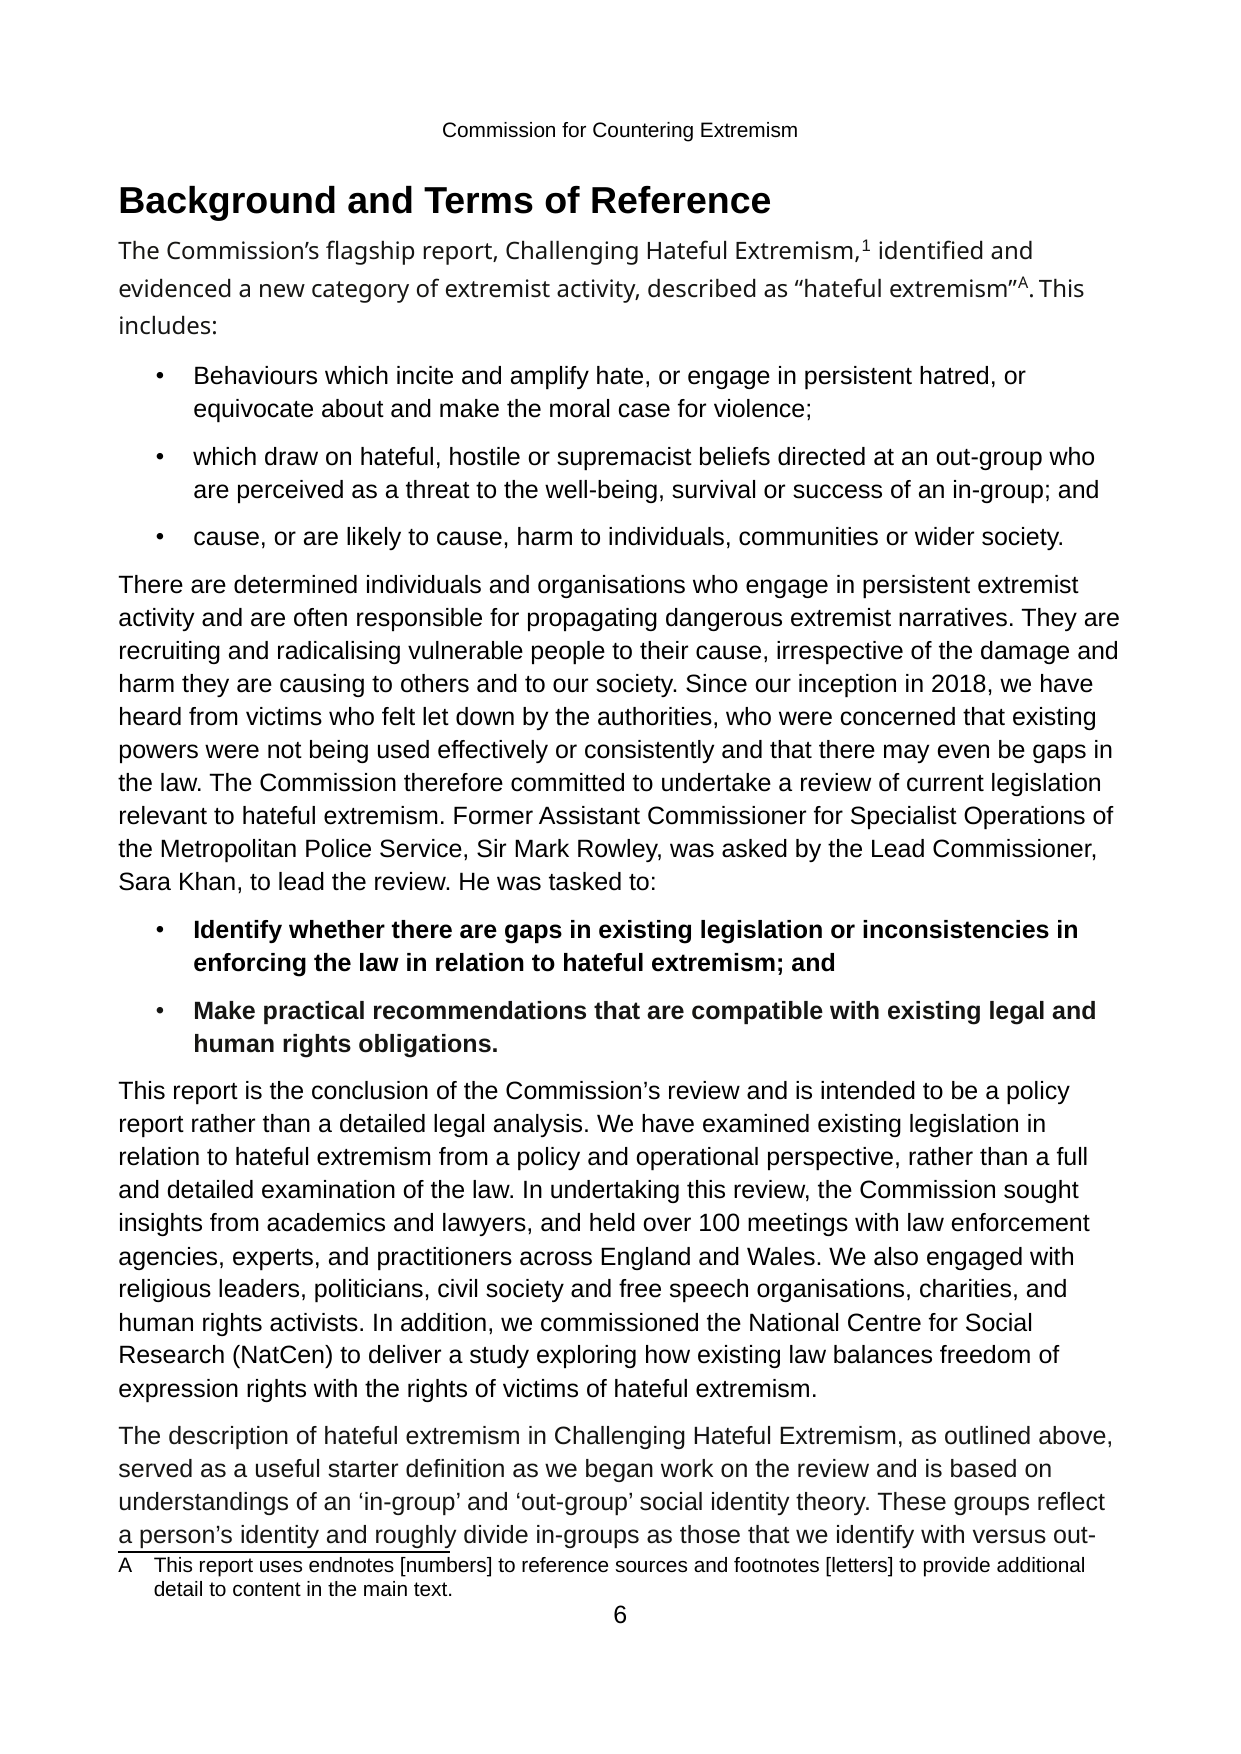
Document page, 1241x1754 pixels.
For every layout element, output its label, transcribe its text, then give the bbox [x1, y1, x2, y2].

list cause, or are likely to cause, harm to individuals, communities or wider society. [156, 522, 1122, 551]
text This report uses endnotes [numbers] to reference sources and footnotes [letters] to provide additional detail to content in the main text. [118, 1552, 1122, 1600]
list Identify whether there are gaps in existing legislation or inconsistencies in enforcing the law in relation to hateful extremism; and [156, 915, 1122, 977]
text This report is the conclusion of the Commission’s review and is intended to be a policy report rather than a detailed legal analysis. We have examined existing legislation in relation to hateful extremism from a policy and operational perspective, rather than a full and detailed examination of the law. In undertaking this review, the Commission sought insights from academics and lawyers, and held over 100 meetings with law enforcement agencies, experts, and practitioners across England and Wales. We also engaged with religious leaders, politicians, civil society and free speech organisations, charities, and human rights activists. In addition, we commissioned the National Centre for Social Research (NatCen) to deliver a study exploring how existing law balances freedom of expression rights with the rights of victims of hateful extremism. [118, 1076, 1122, 1402]
subtitle Background and Terms of Reference [118, 178, 1122, 222]
list Behaviours which incite and amplify hate, or engage in persistent hatred, or equivocate about and make the moral case for violence; [156, 361, 1122, 423]
list which draw on hateful, hostile or supremacist beliefs directed at an out-group who are perceived as a threat to the well-being, survival or success of an in-group; and [156, 442, 1122, 503]
list Make practical recommendations that are compatible with existing legal and human rights obligations. [156, 996, 1122, 1057]
text The Commission’s flagship report, Challenging Hateful Extremism,1 identified and evidenced a new category of extremist activity, described as “hateful extremism”. This includes: [118, 234, 1122, 342]
text There are determined individuals and organisations who engage in persistent extremist activity and are often responsible for propagating dangerous extremist narratives. They are recruiting and radicalising vulnerable people to their cause, irrespective of the damage and harm they are causing to others and to our society. Since our inception in 2018, we have heard from victims who felt let down by the authorities, who were concerned that existing powers were not being used effectively or consistently and that there may even be gaps in the law. The Commission therefore committed to undertake a review of current legislation relevant to hateful extremism. Former Assistant Commissioner for Specialist Operations of the Metropolitan Police Service, Sir Mark Rowley, was asked by the Lead Commissioner, Sara Khan, to lead the review. He was tasked to: [118, 570, 1122, 896]
text The description of hateful extremism in Challenging Hateful Extremism, as outlined above, served as a useful starter definition as we began work on the review and is based on understandings of an ‘in-group’ and ‘out-group’ social identity theory. These groups reflect a person’s identity and roughly divide in-groups as those that we identify with versus out- [118, 1421, 1122, 1549]
